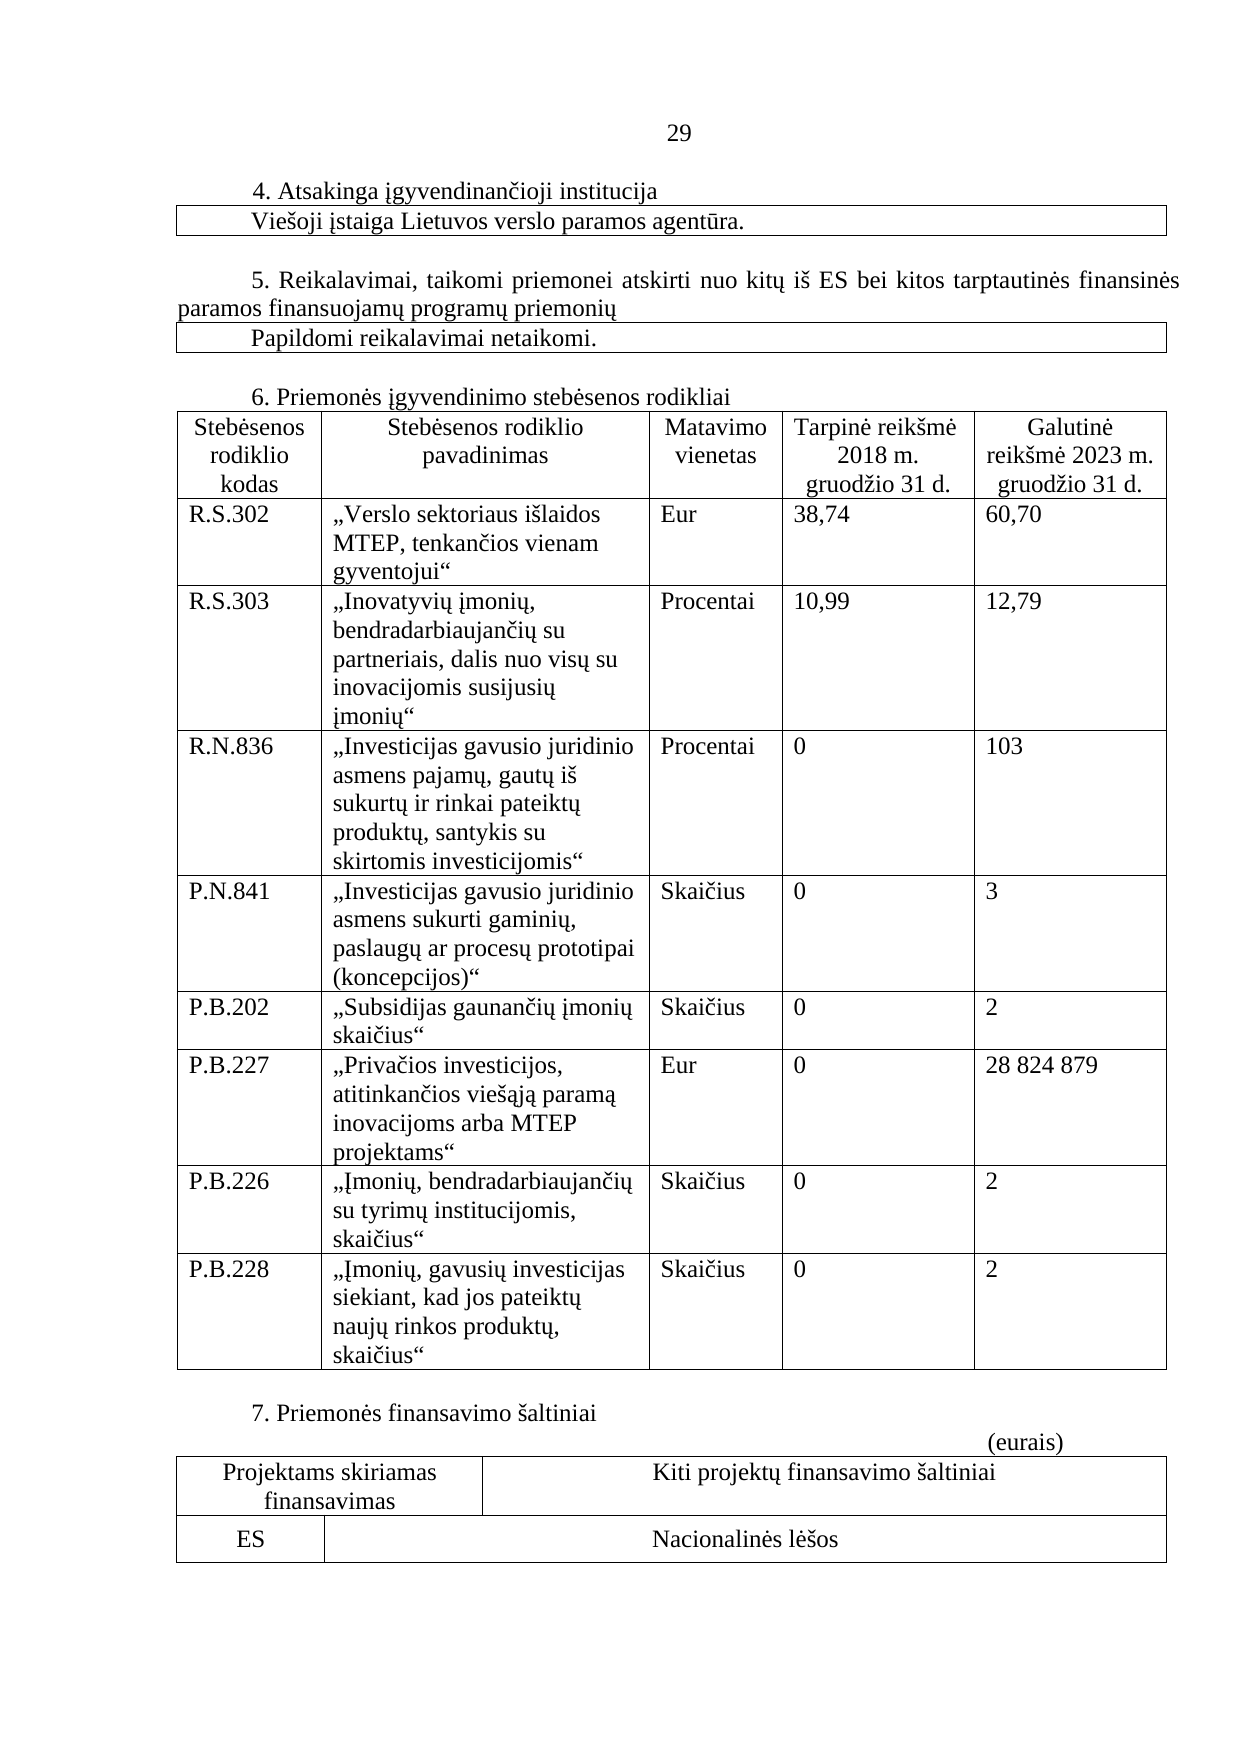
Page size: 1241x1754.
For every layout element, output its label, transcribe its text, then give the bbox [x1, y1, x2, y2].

table_cell 2 [975, 1166, 1166, 1253]
table_cell 0 [783, 1166, 974, 1253]
table_cell R.N.836 [178, 731, 321, 875]
table_cell Skaičius [650, 992, 782, 1049]
table_cell 2 [975, 992, 1166, 1049]
table_cell 12,79 [975, 586, 1166, 730]
table_cell „Įmonių, bendradarbiaujančių su tyrimų institucijomis, skaičius“ [322, 1166, 649, 1253]
text 7. Priemonės finansavimo šaltiniai [177, 1398, 1181, 1427]
table_cell P.B.228 [178, 1254, 321, 1369]
table_cell R.S.302 [178, 499, 321, 585]
table_cell „Investicijas gavusio juridinio asmens sukurti gaminių, paslaugų ar procesų prototipai (koncepcijos)“ [322, 876, 649, 991]
table_cell P.B.202 [178, 992, 321, 1049]
table_cell 3 [975, 876, 1166, 991]
table_cell Procentai [650, 731, 782, 875]
table_cell 38,74 [783, 499, 974, 585]
table_header Stebėsenos rodiklio kodas [178, 412, 321, 498]
table_header Papildomi reikalavimai netaikomi. [177, 323, 1166, 352]
table_header Viešoji įstaiga Lietuvos verslo paramos agentūra. [177, 206, 1166, 235]
table_cell ES [177, 1516, 324, 1562]
table_header Tarpinė reikšmė 2018 m. gruodžio 31 d. [783, 412, 974, 498]
table_cell 0 [783, 731, 974, 875]
table_header Projektams skiriamas finansavimas [177, 1457, 482, 1514]
table_cell „Privačios investicijos, atitinkančios viešąją paramą inovacijoms arba MTEP projektams“ [322, 1050, 649, 1165]
table_cell 2 [975, 1254, 1166, 1369]
table_cell Nacionalinės lėšos [325, 1516, 1166, 1562]
text 6. Priemonės įgyvendinimo stebėsenos rodikliai [177, 382, 1181, 411]
table_cell Skaičius [650, 1254, 782, 1369]
table_cell P.B.226 [178, 1166, 321, 1253]
text 5. Reikalavimai, taikomi priemonei atskirti nuo kitų iš ES bei kitos tarptautinės finansinės paramos finansuojamų programų priemonių [177, 265, 1181, 322]
table_cell 28 824 879 [975, 1050, 1166, 1165]
table_cell „Inovatyvių įmonių, bendradarbiaujančių su partneriais, dalis nuo visų su inovacijomis susijusių įmonių“ [322, 586, 649, 730]
table_cell 0 [783, 876, 974, 991]
table_cell Eur [650, 499, 782, 585]
table_cell Eur [650, 1050, 782, 1165]
text (eurais) [177, 1427, 1181, 1456]
table_cell Skaičius [650, 1166, 782, 1253]
table_cell „Įmonių, gavusių investicijas siekiant, kad jos pateiktų naujų rinkos produktų, skaičius“ [322, 1254, 649, 1369]
table_cell P.N.841 [178, 876, 321, 991]
table_cell „Investicijas gavusio juridinio asmens pajamų, gautų iš sukurtų ir rinkai pateiktų produktų, santykis su skirtomis investicijomis“ [322, 731, 649, 875]
table_header Galutinė reikšmė 2023 m. gruodžio 31 d. [975, 412, 1166, 498]
table_cell R.S.303 [178, 586, 321, 730]
table_cell Skaičius [650, 876, 782, 991]
table_cell 0 [783, 992, 974, 1049]
table_cell 0 [783, 1050, 974, 1165]
table_cell P.B.227 [178, 1050, 321, 1165]
table_cell 103 [975, 731, 1166, 875]
table_header Matavimo vienetas [650, 412, 782, 498]
table_header Stebėsenos rodiklio pavadinimas [322, 412, 649, 498]
table_cell Procentai [650, 586, 782, 730]
table_cell 10,99 [783, 586, 974, 730]
table_cell „Verslo sektoriaus išlaidos MTEP, tenkančios vienam gyventojui“ [322, 499, 649, 585]
text 4. Atsakinga įgyvendinančioji institucija [252, 176, 1181, 205]
table_cell 0 [783, 1254, 974, 1369]
table_header Kiti projektų finansavimo šaltiniai [483, 1457, 1166, 1514]
table_cell 60,70 [975, 499, 1166, 585]
table_cell „Subsidijas gaunančių įmonių skaičius“ [322, 992, 649, 1049]
